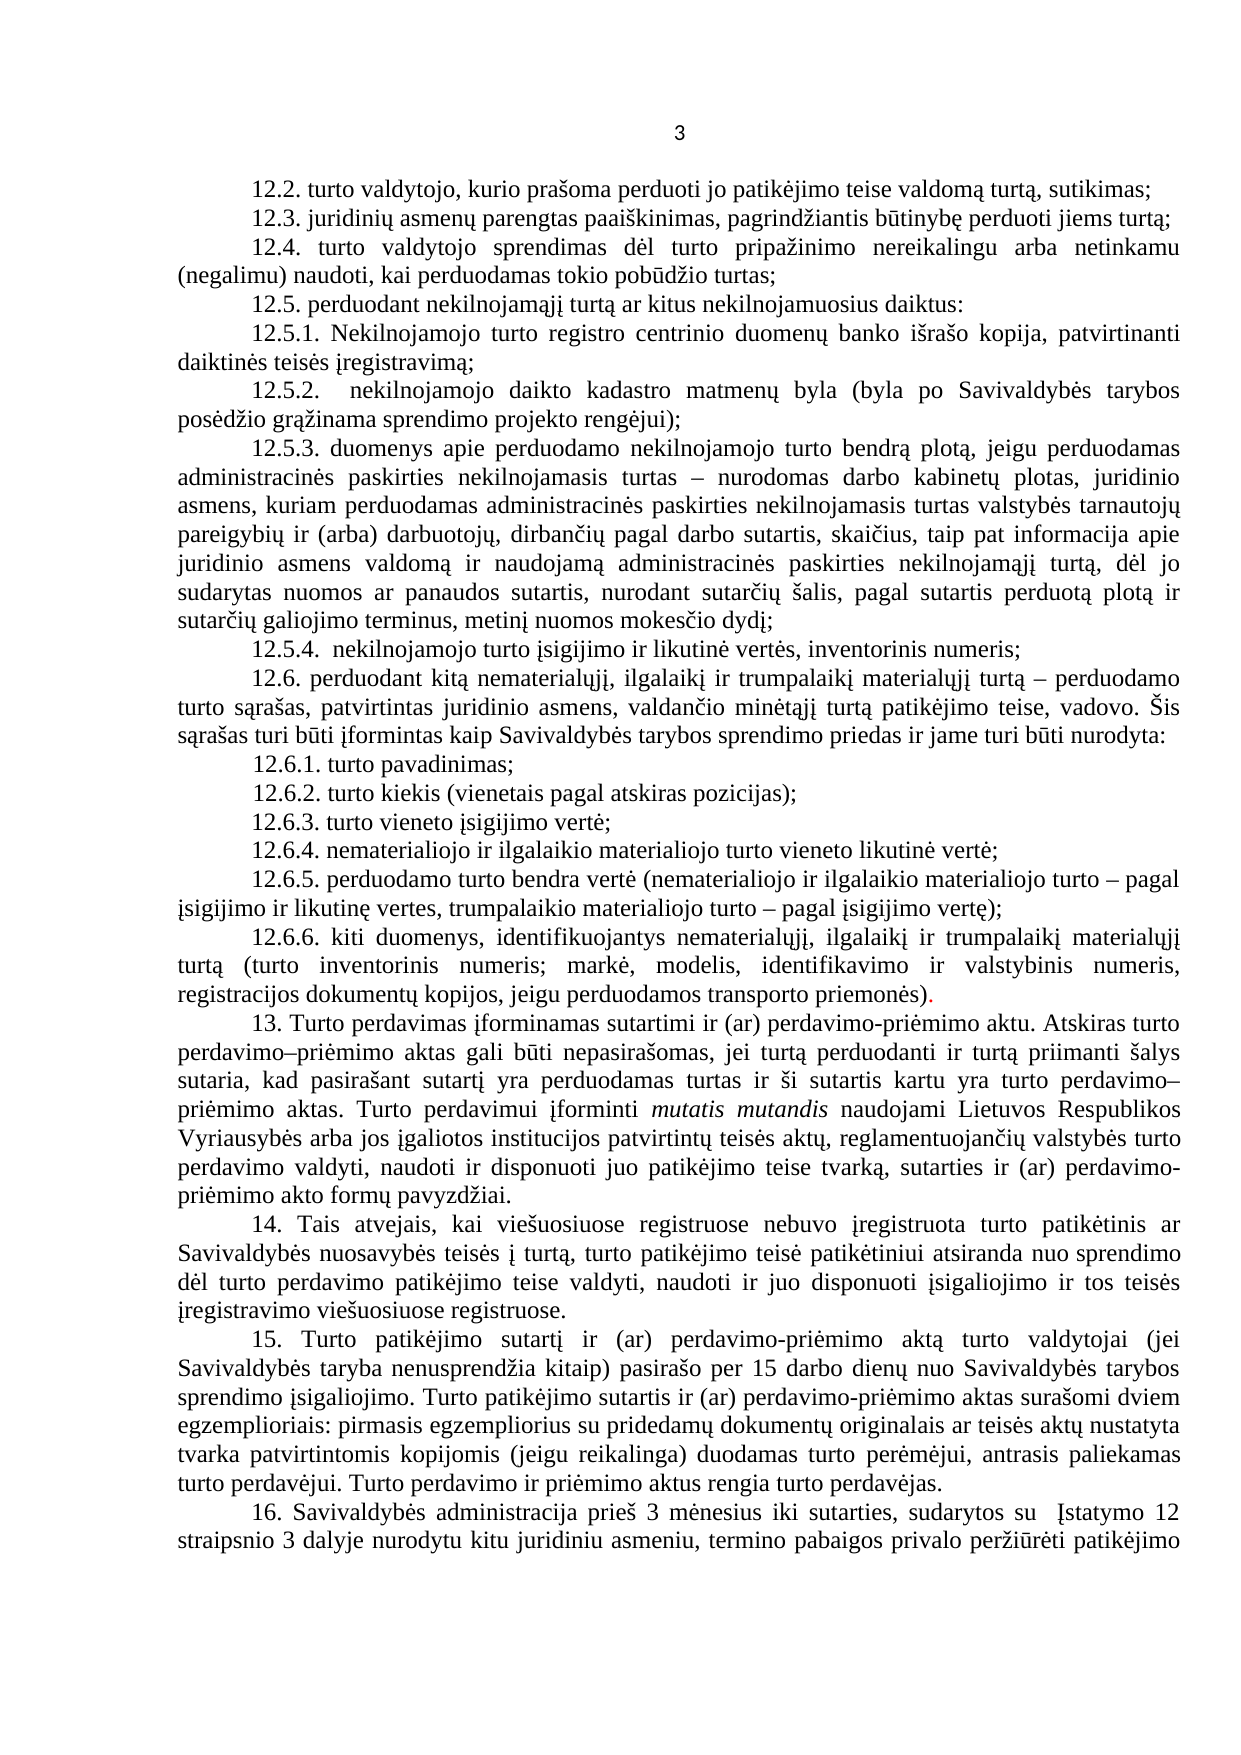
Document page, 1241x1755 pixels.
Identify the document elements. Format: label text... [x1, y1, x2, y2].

text 12.6.2. turto kiekis (vienetais pagal atskiras pozicijas); [177, 778, 1181, 807]
text 15. Turto patikėjimo sutartį ir (ar) perdavimo-priėmimo aktą turto valdytojai (jei Savivaldybės taryba nenusprendžia kitaip) pasirašo per 15 darbo dienų nuo Savivaldybės tarybos sprendimo įsigaliojimo. Turto patikėjimo sutartis ir (ar) perdavimo-priėmimo aktas surašomi dviem egzemplioriais: pirmasis egzempliorius su pridedamų dokumentų originalais ar teisės aktų nustatyta tvarka patvirtintomis kopijomis (jeigu reikalinga) duodamas turto perėmėjui, antrasis paliekamas turto perdavėjui. Turto perdavimo ir priėmimo aktus rengia turto perdavėjas. [177, 1324, 1181, 1497]
text 12.5.1. Nekilnojamojo turto registro centrinio duomenų banko išrašo kopija, patvirtinanti daiktinės teisės įregistravimą; [177, 318, 1181, 375]
text 12.6.6. kiti duomenys, identifikuojantys nematerialųjį, ilgalaikį ir trumpalaikį materialųjį turtą (turto inventorinis numeris; markė, modelis, identifikavimo ir valstybinis numeris, registracijos dokumentų kopijos, jeigu perduodamos transporto priemonės). [177, 922, 1181, 1008]
text 12.6.4. nematerialiojo ir ilgalaikio materialiojo turto vieneto likutinė vertė; [177, 835, 1181, 864]
text 13. Turto perdavimas įforminamas sutartimi ir (ar) perdavimo-priėmimo aktu. Atskiras turto perdavimo–priėmimo aktas gali būti nepasirašomas, jei turtą perduodanti ir turtą priimanti šalys sutaria, kad pasirašant sutartį yra perduodamas turtas ir ši sutartis kartu yra turto perdavimo–priėmimo aktas. Turto perdavimui įforminti mutatis mutandis naudojami Lietuvos Respublikos Vyriausybės arba jos įgaliotos institucijos patvirtintų teisės aktų, reglamentuojančių valstybės turto perdavimo valdyti, naudoti ir disponuoti juo patikėjimo teise tvarką, sutarties ir (ar) perdavimo-priėmimo akto formų pavyzdžiai. [177, 1008, 1181, 1209]
text 12.4. turto valdytojo sprendimas dėl turto pripažinimo nereikalingu arba netinkamu (negalimu) naudoti, kai perduodamas tokio pobūdžio turtas; [177, 232, 1181, 289]
text 12.6.5. perduodamo turto bendra vertė (nematerialiojo ir ilgalaikio materialiojo turto – pagal įsigijimo ir likutinę vertes, trumpalaikio materialiojo turto – pagal įsigijimo vertę); [177, 864, 1181, 922]
text 12.6.1. turto pavadinimas; [177, 749, 1181, 778]
text 12.2. turto valdytojo, kurio prašoma perduoti jo patikėjimo teise valdomą turtą, sutikimas; [177, 174, 1181, 203]
text 12.5. perduodant nekilnojamąjį turtą ar kitus nekilnojamuosius daiktus: [177, 289, 1181, 318]
text 12.5.3. duomenys apie perduodamo nekilnojamojo turto bendrą plotą, jeigu perduodamas administracinės paskirties nekilnojamasis turtas – nurodomas darbo kabinetų plotas, juridinio asmens, kuriam perduodamas administracinės paskirties nekilnojamasis turtas valstybės tarnautojų pareigybių ir (arba) darbuotojų, dirbančių pagal darbo sutartis, skaičius, taip pat informacija apie juridinio asmens valdomą ir naudojamą administracinės paskirties nekilnojamąjį turtą, dėl jo sudarytas nuomos ar panaudos sutartis, nurodant sutarčių šalis, pagal sutartis perduotą plotą ir sutarčių galiojimo terminus, metinį nuomos mokesčio dydį; [177, 433, 1181, 634]
text 12.6. perduodant kitą nematerialųjį, ilgalaikį ir trumpalaikį materialųjį turtą – perduodamo turto sąrašas, patvirtintas juridinio asmens, valdančio minėtąjį turtą patikėjimo teise, vadovo. Šis sąrašas turi būti įformintas kaip Savivaldybės tarybos sprendimo priedas ir jame turi būti nurodyta: [177, 663, 1181, 749]
text 12.5.4. nekilnojamojo turto įsigijimo ir likutinė vertės, inventorinis numeris; [177, 634, 1181, 663]
text 14. Tais atvejais, kai viešuosiuose registruose nebuvo įregistruota turto patikėtinis ar Savivaldybės nuosavybės teisės į turtą, turto patikėjimo teisė patikėtiniui atsiranda nuo sprendimo dėl turto perdavimo patikėjimo teise valdyti, naudoti ir juo disponuoti įsigaliojimo ir tos teisės įregistravimo viešuosiuose registruose. [177, 1209, 1181, 1324]
text 12.6.3. turto vieneto įsigijimo vertė; [177, 807, 1181, 835]
text 16. Savivaldybės administracija prieš 3 mėnesius iki sutarties, sudarytos su Įstatymo 12 straipsnio 3 dalyje nurodytu kitu juridiniu asmeniu, termino pabaigos privalo peržiūrėti patikėjimo [177, 1497, 1181, 1554]
text 12.3. juridinių asmenų parengtas paaiškinimas, pagrindžiantis būtinybę perduoti jiems turtą; [177, 203, 1181, 232]
text 12.5.2. nekilnojamojo daikto kadastro matmenų byla (byla po Savivaldybės tarybos posėdžio grąžinama sprendimo projekto rengėjui); [177, 375, 1181, 433]
